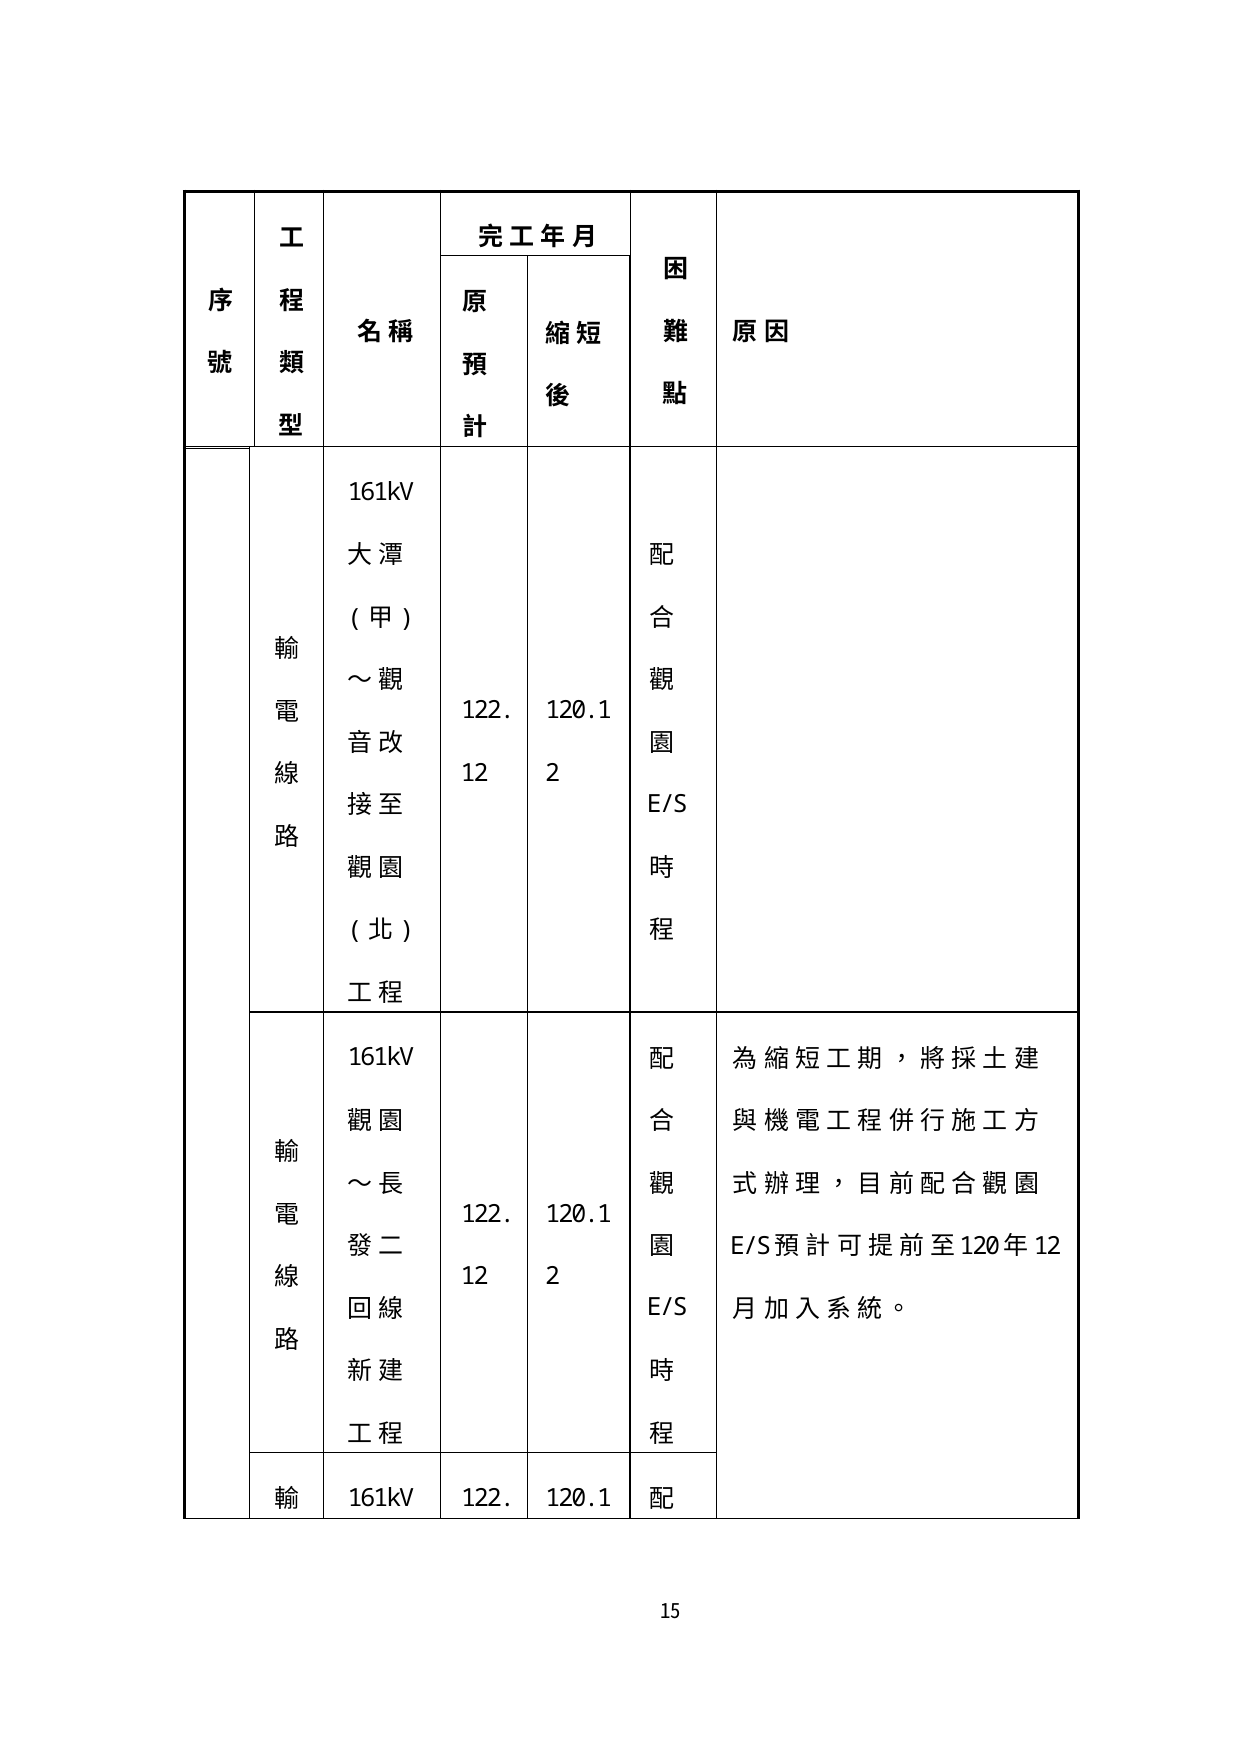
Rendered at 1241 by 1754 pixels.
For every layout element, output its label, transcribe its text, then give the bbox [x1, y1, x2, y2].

table_cell 161kV [324, 1453, 440, 1518]
table_cell 120.12 [528, 447, 629, 1011]
table_header 困難點 [631, 193, 716, 446]
table_cell 120.1 [528, 1453, 629, 1518]
table_cell 配合觀園E/S時程 [631, 1013, 716, 1452]
table_cell 輸電線路 [250, 447, 323, 1011]
table_cell 輸電線路 [250, 1013, 323, 1452]
table_cell 161kV大潭(甲)～觀音改接至觀園(北)工程 [324, 447, 440, 1011]
table_header 序號 [186, 193, 254, 446]
table_cell 配合觀園E/S時程 [631, 447, 716, 1011]
table_cell 原預計 [441, 256, 527, 446]
table_cell 為縮短工期，將採土建與機電工程併行施工方式辦理，目前配合觀園E/S預計可提前至120年12月加入系統。 [717, 1013, 1077, 1518]
table_cell 縮短後 [528, 256, 629, 446]
table_header 名稱 [324, 193, 440, 446]
table_cell 161kV觀園～長發二回線新建工程 [324, 1013, 440, 1452]
table_cell 122.12 [441, 1013, 527, 1452]
table_header 原因 [717, 193, 1077, 446]
table_header 完工年月 [441, 193, 630, 255]
table_cell 輸 [250, 1453, 323, 1518]
table_cell 120.12 [528, 1013, 629, 1452]
table_cell [186, 449, 249, 1518]
table_header 工程類型 [255, 193, 323, 446]
table_cell 122. [441, 1453, 527, 1518]
table_cell 122.12 [441, 447, 527, 1011]
table_cell [717, 447, 1077, 1011]
table_cell 配 [631, 1453, 716, 1518]
